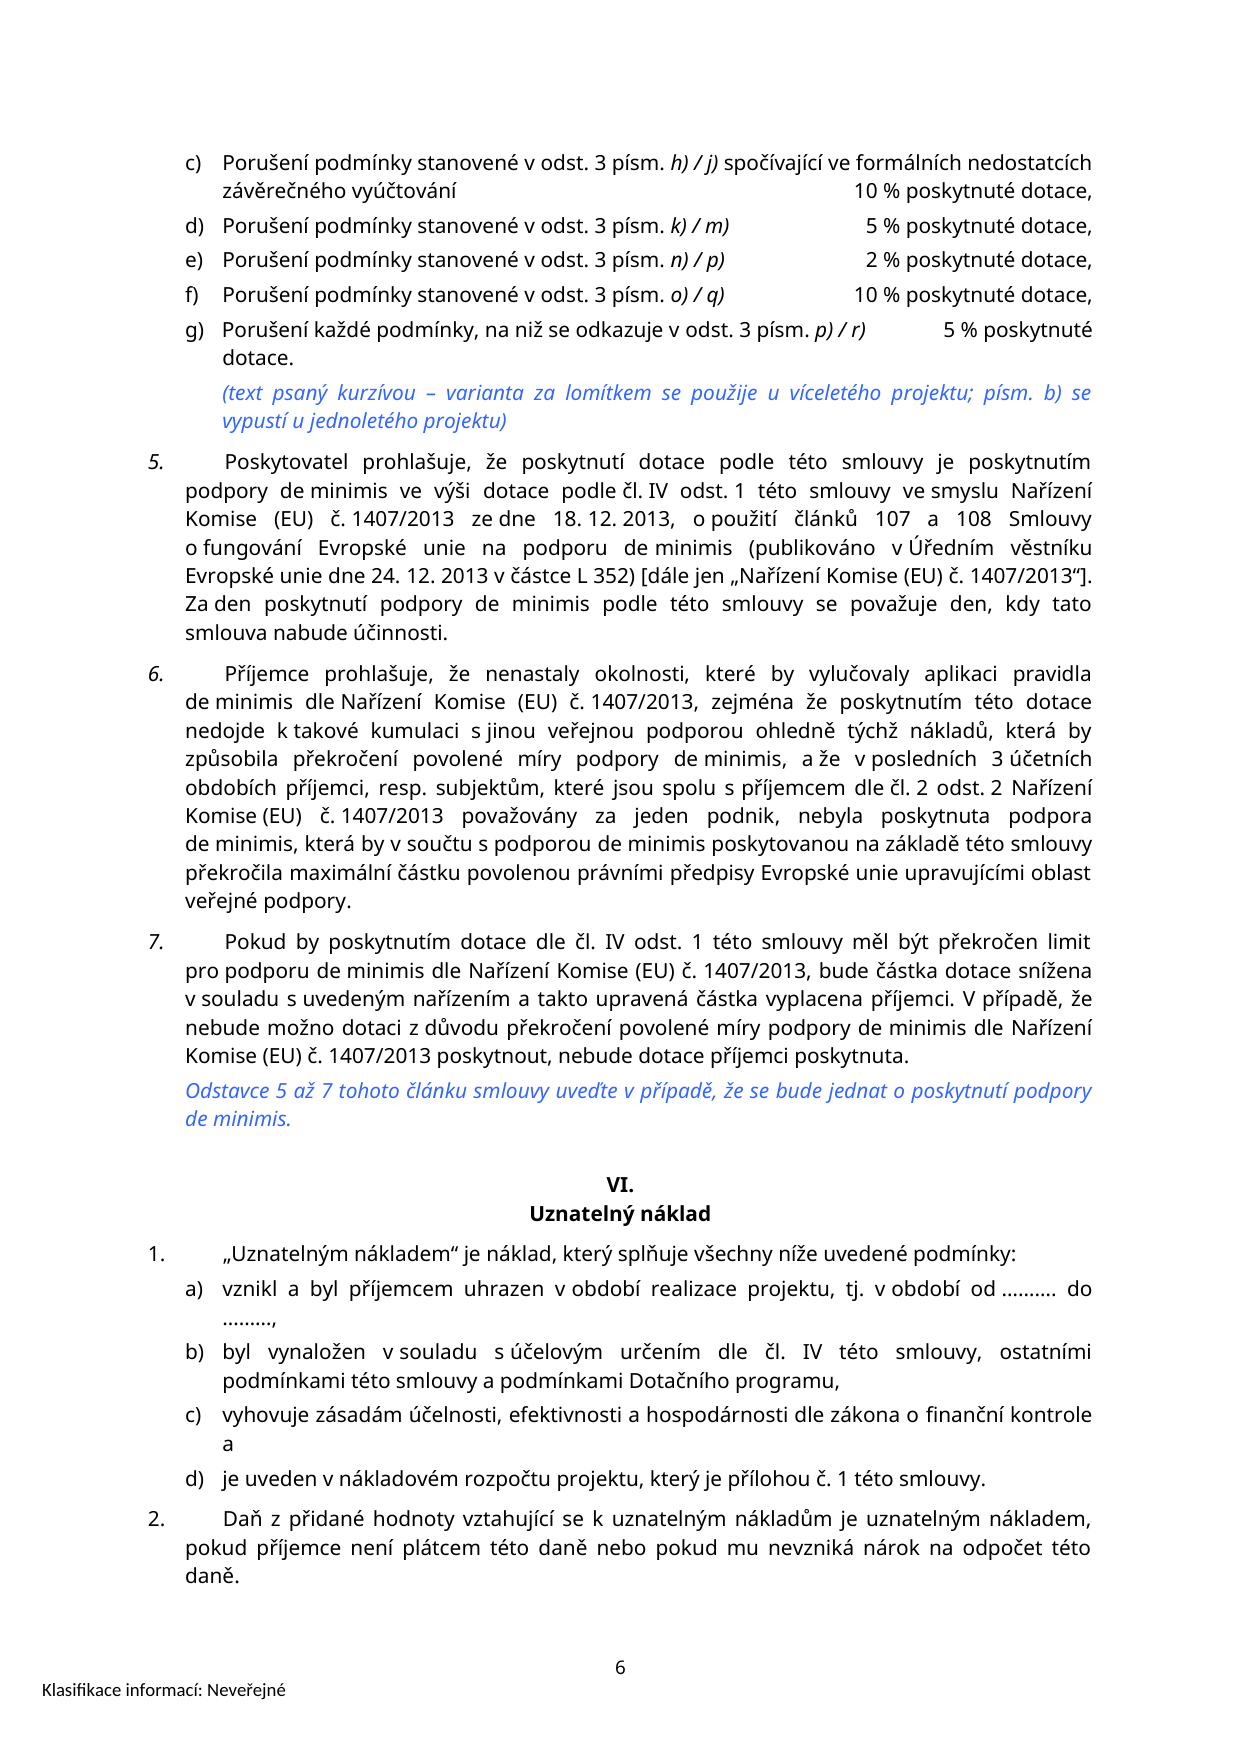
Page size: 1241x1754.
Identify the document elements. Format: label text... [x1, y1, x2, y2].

list Příjemce prohlašuje, že nenastaly okolnosti, které by vylučovaly aplikaci pravidla de minimis dle Nařízení Komise (EU) č. 1407/2013, zejména že poskytnutím této dotace nedojde k takové kumulaci s jinou veřejnou podporou ohledně týchž nákladů, která by způsobila překročení povolené míry podpory de minimis, a že v posledních 3 účetních obdobích příjemci, resp. subjektům, které jsou spolu s příjemcem dle čl. 2 odst. 2 Nařízení Komise (EU) č. 1407/2013 považovány za jeden podnik, nebyla poskytnuta podpora de minimis, která by v součtu s podporou de minimis poskytovanou na základě této smlouvy překročila maximální částku povolenou právními předpisy Evropské unie upravujícími oblast veřejné podpory. [148, 659, 1092, 915]
text VI. Uznatelný náklad [148, 1170, 1092, 1227]
list Porušení podmínky stanovené v odst. 3 písm. o) / q) 10 % poskytnuté dotace, [185, 280, 1092, 309]
list Porušení podmínky stanovené v odst. 3 písm. n) / p) 2 % poskytnuté dotace, [185, 246, 1092, 274]
list Porušení podmínky stanovené v odst. 3 písm. h) / j) spočívající ve formálních nedostatcích závěrečného vyúčtování 10 % poskytnuté dotace, [185, 148, 1092, 204]
list Porušení podmínky stanovené v odst. 3 písm. k) / m) 5 % poskytnuté dotace, [185, 211, 1092, 239]
list vyhovuje zásadám účelnosti, efektivnosti a hospodárnosti dle zákona o finanční kontrole a [185, 1401, 1092, 1457]
list byl vynaložen v souladu s účelovým určením dle čl. IV této smlouvy, ostatními podmínkami této smlouvy a podmínkami Dotačního programu, [185, 1337, 1092, 1394]
list vznikl a byl příjemcem uhrazen v období realizace projektu, tj. v období od ………. do ………, [185, 1274, 1092, 1331]
list Poskytovatel prohlašuje, že poskytnutí dotace podle této smlouvy je poskytnutím podpory de minimis ve výši dotace podle čl. IV odst. 1 této smlouvy ve smyslu Nařízení Komise (EU) č. 1407/2013 ze dne 18. 12. 2013, o použití článků 107 a 108 Smlouvy o fungování Evropské unie na podporu de minimis (publikováno v Úředním věstníku Evropské unie dne 24. 12. 2013 v částce L 352) [dále jen „Nařízení Komise (EU) č. 1407/2013“]. Za den poskytnutí podpory de minimis podle této smlouvy se považuje den, kdy tato smlouva nabude účinnosti. [148, 447, 1092, 646]
list Porušení každé podmínky, na niž se odkazuje v odst. 3 písm. p) / r) 5 % poskytnuté dotace. [185, 315, 1092, 372]
text Odstavce 5 až 7 tohoto článku smlouvy uveďte v případě, že se bude jednat o poskytnutí podpory de minimis. [185, 1076, 1092, 1133]
list Daň z přidané hodnoty vztahující se k uznatelným nákladům je uznatelným nákladem, pokud příjemce není plátcem této daně nebo pokud mu nevzniká nárok na odpočet této daně. [148, 1504, 1092, 1590]
list „Uznatelným nákladem“ je náklad, který splňuje všechny níže uvedené podmínky: [148, 1239, 1092, 1268]
list Pokud by poskytnutím dotace dle čl. IV odst. 1 této smlouvy měl být překročen limit pro podporu de minimis dle Nařízení Komise (EU) č. 1407/2013, bude částka dotace snížena v souladu s uvedeným nařízením a takto upravená částka vyplacena příjemci. V případě, že nebude možno dotaci z důvodu překročení povolené míry podpory de minimis dle Nařízení Komise (EU) č. 1407/2013 poskytnout, nebude dotace příjemci poskytnuta. [148, 927, 1092, 1069]
list je uveden v nákladovém rozpočtu projektu, který je přílohou č. 1 této smlouvy. [185, 1464, 1092, 1492]
text (text psaný kurzívou – varianta za lomítkem se použije u víceletého projektu; písm. b) se vypustí u jednoletého projektu) [222, 378, 1092, 435]
